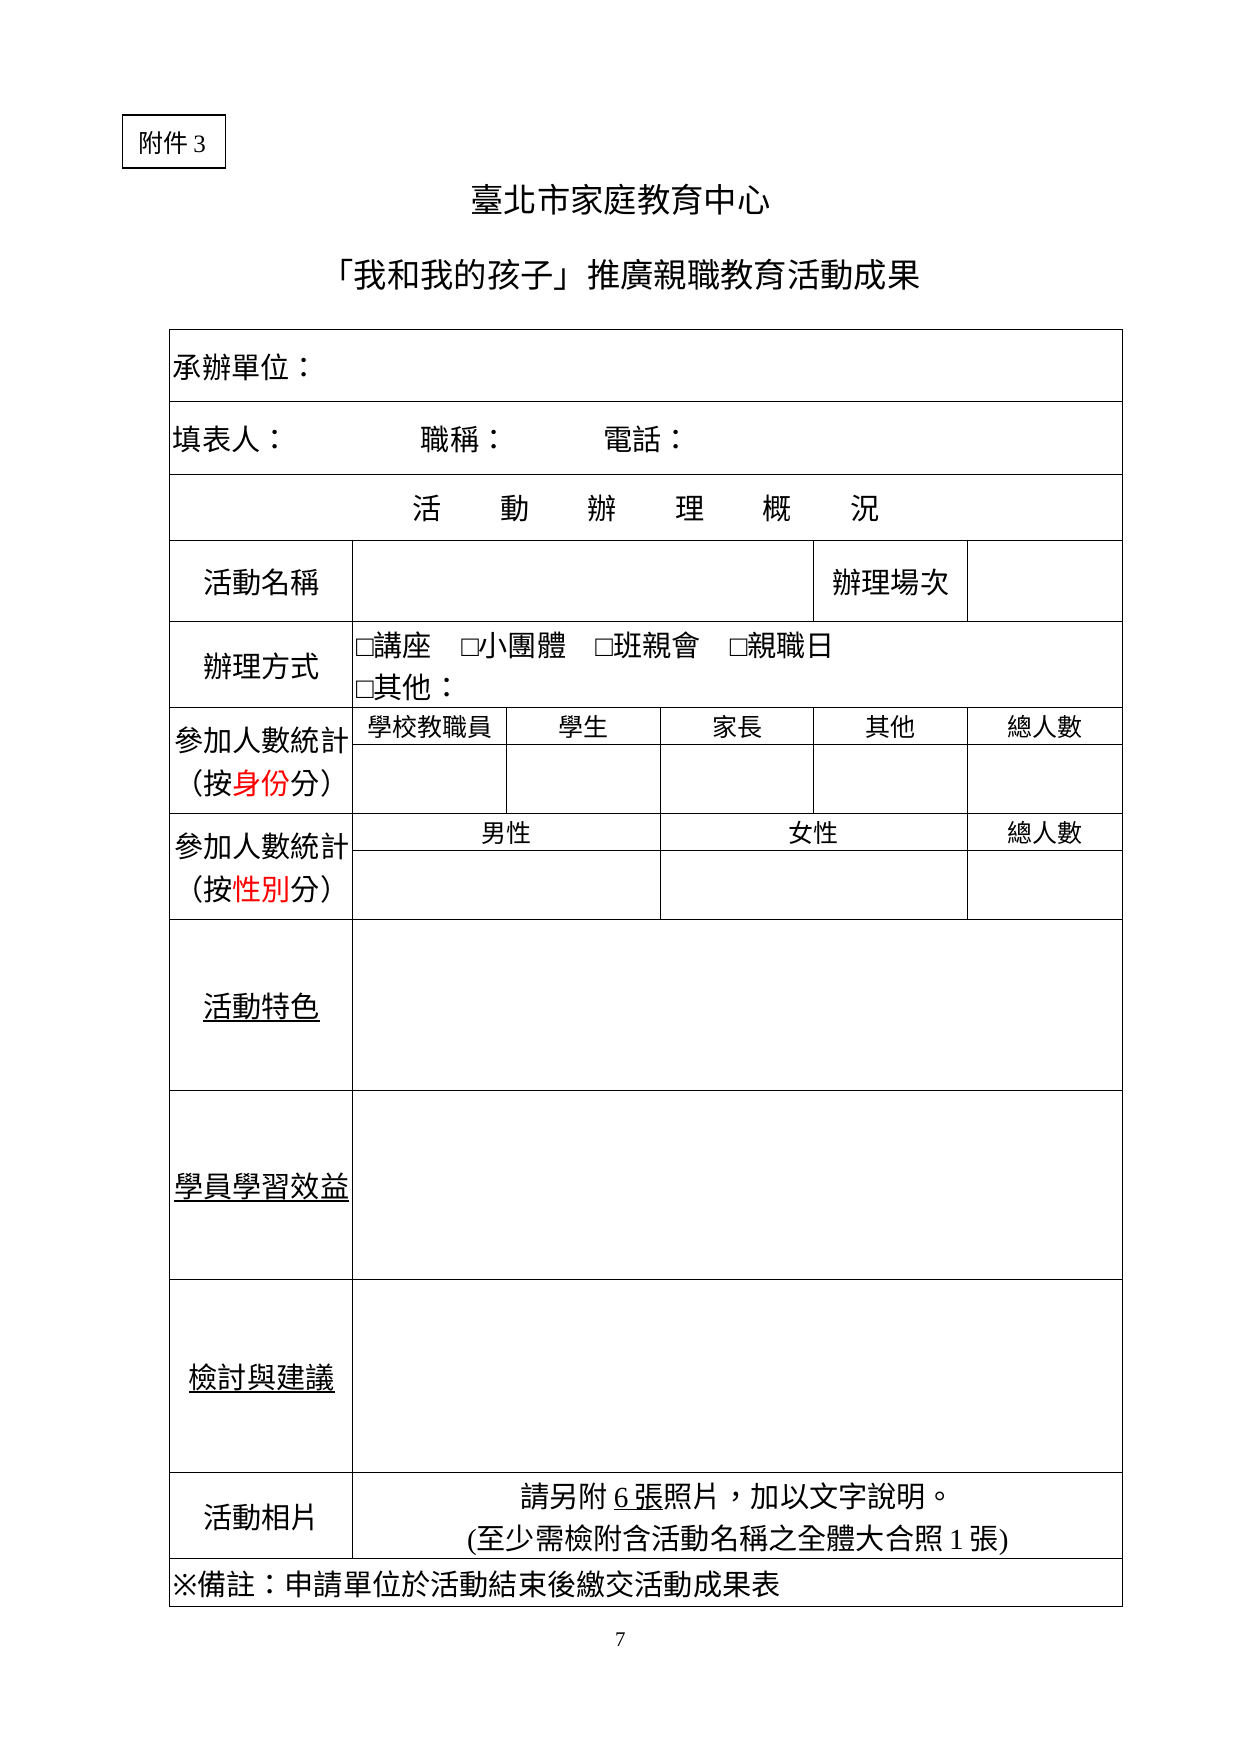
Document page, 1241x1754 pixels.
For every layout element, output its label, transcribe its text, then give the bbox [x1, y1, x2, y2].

table_cell 檢討與建議 [170, 1280, 352, 1472]
text [123, 116, 225, 167]
table_cell [968, 851, 1122, 919]
table_cell 活 動 辦 理 概 況 [170, 475, 1122, 539]
table_cell ※備註：申請單位於活動結束後繳交活動成果表 [170, 1559, 1122, 1606]
table_cell 學生 [507, 708, 660, 744]
table_header 承辦單位： [170, 330, 1122, 401]
table_cell 活動特色 [170, 920, 352, 1090]
table_cell 請另附6張照片，加以文字說明。 (至少需檢附含活動名稱之全體大合照1張) [353, 1473, 1122, 1558]
table_cell 家長 [661, 708, 813, 744]
table_cell 男性 [353, 814, 660, 850]
table_cell 填表人： 職稱： 電話： [170, 402, 1122, 473]
table_cell 活動名稱 [170, 541, 352, 621]
text 臺北市家庭教育中心 [118, 160, 1122, 235]
table_cell 總人數 [968, 708, 1122, 744]
table_cell [353, 851, 660, 919]
table_cell 學校教職員 [353, 708, 506, 744]
table_cell 參加人數統計 （按身份分） [170, 708, 352, 813]
table_cell 參加人數統計 （按性別分） [170, 814, 352, 919]
table_cell 學員學習效益 [170, 1091, 352, 1279]
table_cell [814, 745, 967, 813]
table_cell 活動相片 [170, 1473, 352, 1558]
table_cell 辦理場次 [814, 541, 967, 621]
table_cell 女性 [661, 814, 967, 850]
text 附件3 [138, 123, 210, 159]
table_cell [507, 745, 660, 813]
table_cell [968, 541, 1122, 621]
table_cell 辦理方式 [170, 622, 352, 707]
table_cell [353, 920, 1122, 1090]
table_cell [353, 541, 813, 621]
table_cell [661, 745, 813, 813]
table_cell □講座 □小團體 □班親會 □親職日 □其他： [353, 622, 1122, 707]
table_cell [353, 1280, 1122, 1472]
table_cell [353, 1091, 1122, 1279]
table_cell [661, 851, 967, 919]
text 「我和我的孩子」推廣親職教育活動成果 [118, 235, 1122, 310]
table_cell 總人數 [968, 814, 1122, 850]
table_cell 其他 [814, 708, 967, 744]
table_cell [968, 745, 1122, 813]
table_cell [353, 745, 506, 813]
